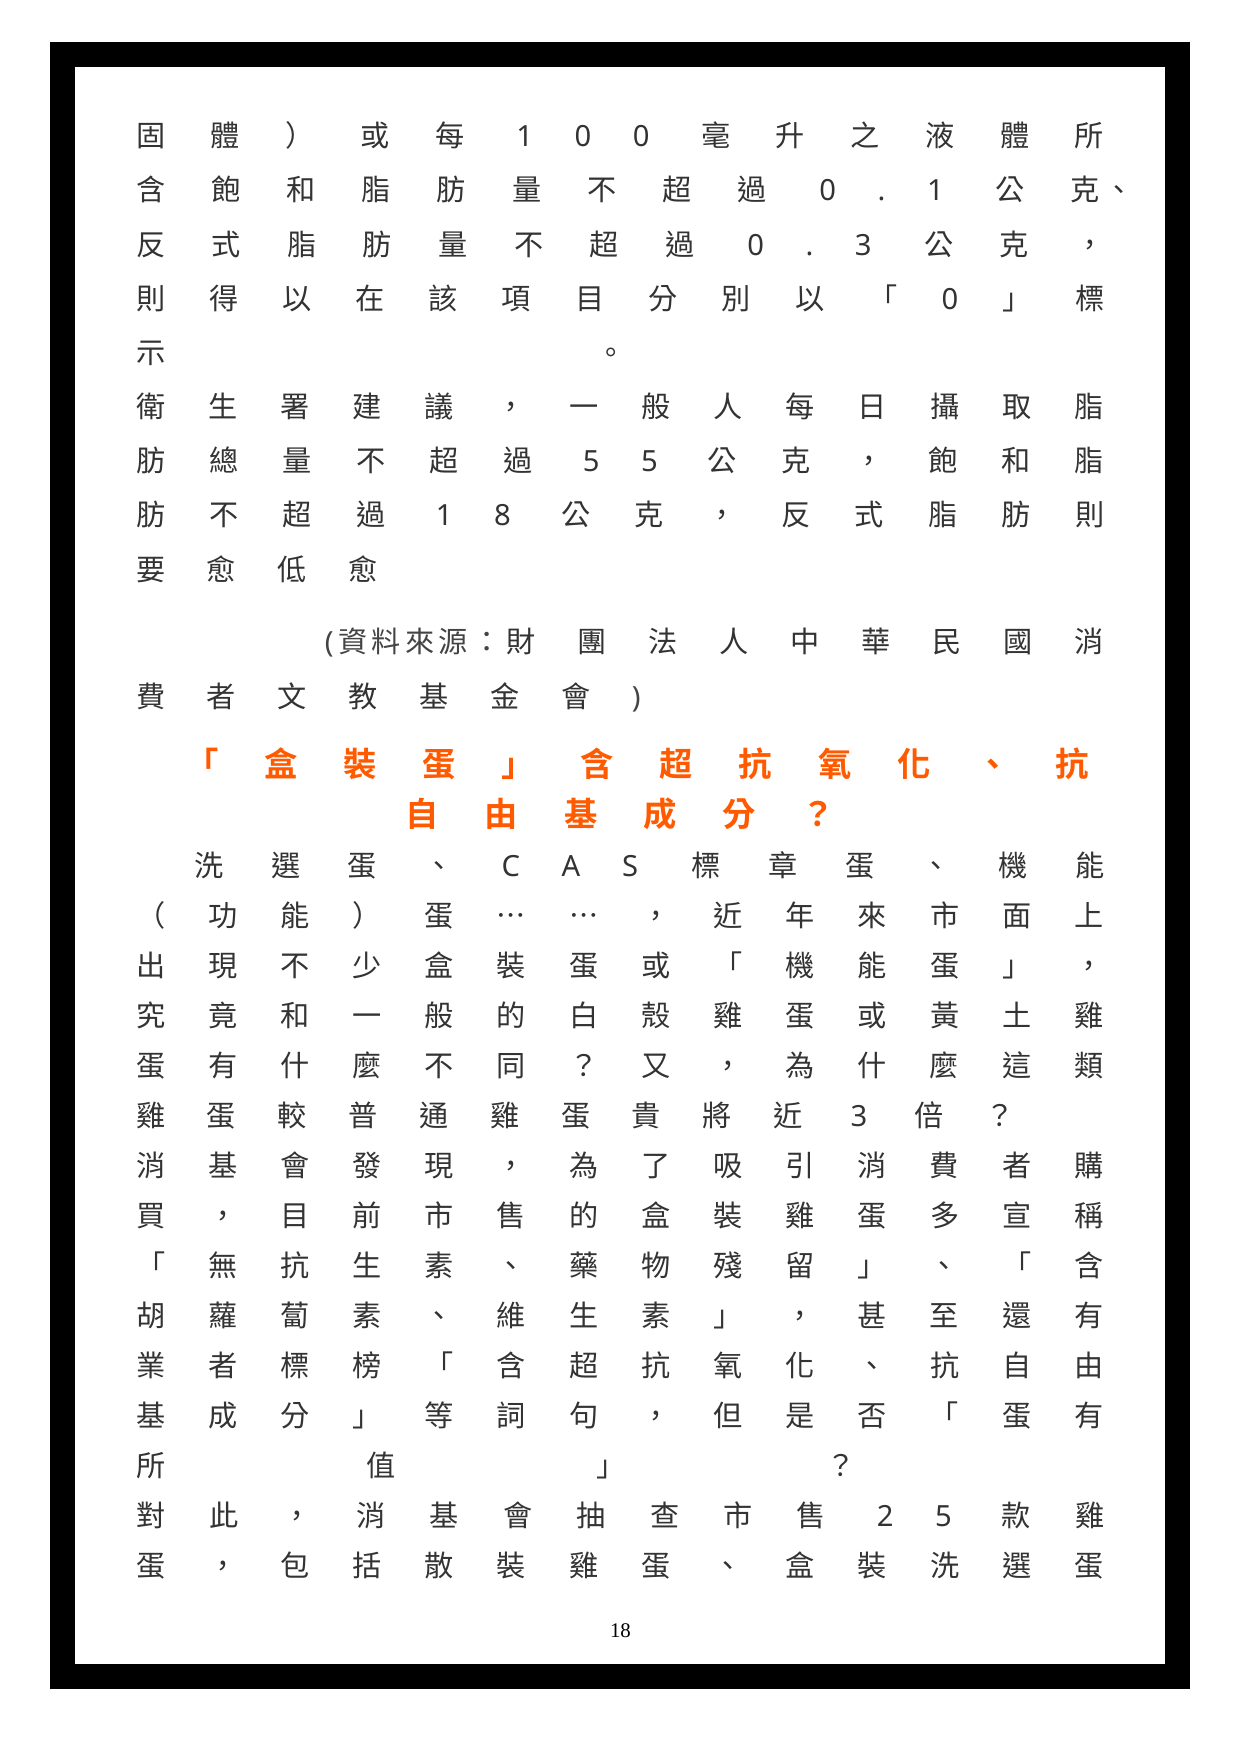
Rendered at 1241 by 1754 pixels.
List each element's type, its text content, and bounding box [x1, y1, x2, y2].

text (資料來源：財團法人中華民國消費者文教基金會) [136, 609, 1104, 718]
text 台灣大街小巷隨處可見杯飲店，其銷售的飲品香濃好喝，但卻易使消費者忽略隱藏其中的高熱量，飲用過多不僅會造成身材走樣，更可能容易罹患心血管或糖尿病等慢性疾病。 消基會3月曾進行一項調查發現，有28%的消費者最少每星期會喝1杯茶飲店的杯飲，而有16%的消費者每天會喝1杯，換算起來，國人一年要喝93萬1500杯，比例相當驚人。 為了消費者的健康著想，消基會本次針對20件市售珍珠奶茶進行：「脂肪」、「飽和脂肪酸」、「反式脂肪酸」、「碳水化合物」、「熱量」與「珍珠的防腐劑」進行檢測，作為消費者選購時的參考。 採樣 採樣時間為97年3月初，採樣地點為大台北地區知名的連鎖飲料專賣店或複合式餐飲店，珍珠奶茶的甜度與冰塊量，均為各店的正常標準量，購得19件珍珠奶茶樣品，其中18號店家「鮮芋仙」，因未販賣珍珠奶茶而購買珍珠鮮奶茶，共計採得20件樣品。 一、 價格調查 本次購得的樣品單杯價格介於25至75元，換算成每百公克的價格介於3.7至22.8元不等，其中以編號1號「歇腳亭」最便宜；20號「春水堂」最貴。 二、 脂肪 脂肪為人體必需的營養素之一，根據「市售包裝食品營養標示規範」每日營養素攝取量的基準值，脂肪為55公克。 本次實際檢測結果，以編號17號「奉茶來恁兜」珍珠奶茶的脂肪最高，每100公克樣品的脂肪含量介於3至4公克之間，以一杯435.8公克計算，喝下一杯就攝取13～17公克的脂肪，相當於每日攝取量55公克的24%～31%。 消基會表示，由於各家茶飲店的飲料容器不同，所盛容量亦不相同，因此，若換算各家茶飲店所販賣的容量後，編號1號「歇腳亭」的招牌珍奶，每100公克樣品的脂肪含量介於2～3公克，以一杯673.5公克計算，喝下一杯就攝取13～20公克的脂肪，相當於每日攝取量55公克的24%～36%。 三、 飽和脂肪酸 飲食中的油脂是由飽和脂肪酸、單元不飽和脂肪酸及多元不飽和脂肪酸組成，依其不同的組成比例具有不同特性與用途。 根據衛生署建議的每日攝取量，飽和脂肪不應超過18公克，若攝取過多的飽和脂肪酸，會使體內的低密度脂蛋白膽固醇（LDL）升高，繼而堆積在血管壁，增加罹患心血管疾病的機率。 本次檢驗20件樣品的結果，檢出每100公克樣品的飽和脂肪酸介於0.1至4公克之間，其中以編號17號「奉茶來恁兜」每100公克樣品的飽和脂肪酸含量介於3至4公克為最高；以一杯435.8公克計算，喝下一杯就攝取13～17公克的飽和脂肪酸，相當於每日攝取量18公克的72%～94%。 四、 反式脂肪酸 一般市售俗稱的奶茶，除了少數標榜以鮮奶取代奶精的鮮奶茶之外，大部分奶茶的奶香來源都是奶精，而奶精實際上多是植物油經氫化而成的產品，其中並無牛奶的成分。在植物油氫化的過程中，可能會產生反式脂肪酸，若攝取過量反式脂肪酸，會增加罹患心血管疾病的機率，進而影響人體健康。 本次檢測的20件珍珠奶茶中，有9件樣品檢出含反式脂肪酸，其中以編號4號「COCO都可」檢出每100公克樣品所含的反式脂肪酸量介於0.6至0.8公克為最高，以一杯661.2公克計算，喝下一杯就攝取4～5.3公克的反式脂肪酸；編號1號「歇腳亭」則為次之，每100公克樣品所含的反式脂肪酸量介於0.45至0.6，以一杯673.5公克計算，喝下一杯就攝取3～4公克的反式脂肪酸。 五、 碳水化合物 碳水化合物是人體產生熱量的主要來源，依「市售包裝食品營養標示規範」每日營養素攝取量的基準值，碳水化合物為320公克。珍珠奶茶中的糖分及珍珠本身的澱粉，都屬於碳水化合物。 本次檢測的20件樣品，測得每100公克樣品含有5至25公克的碳水化合物，其中編號15號「清心福全」每100公克樣品含有20至25公克的碳水化合物為最高；以一杯457.3公克計算，喝下一杯就攝取91～114公克的碳水化合物，相當於每日攝取量320公克的28%～36%。 六、 熱量 本次檢測20件珍珠奶茶樣品，每100公克樣品的熱量介於50至110大卡之間，其中編號1號「歇腳亭」、4號「COCO都可」、6號「葵可利」、9號「50嵐」、11號「摩奇地」、12號「傳奇茶坊」、15號「清心福全」與17號「奉茶來恁兜」等8件樣品檢出熱量較高，每100公克珍珠奶茶的熱量介於90至110大卡之間。 「市售包裝食品營養標示規範」每日營養素攝取量的基準值，熱量為2000大卡；以一杯435.8～673.5公克計算，喝下一杯就攝取392～741大卡的熱量，相當於每日攝取量2,000大卡的20%～37%。 七、 防腐劑 食品中含有許多營養成分，在販售或保存期間，可能會發生劣變或孳生微生物而造成腐敗，因此有業者會添加防腐劑來抑制微生物生長，以延長食品的保存期限。 珍珠奶茶裡的「珍珠」，適用糕餅類防腐劑限量標準，依照「食品添加物使用範圍及限量暨規格標準」的規定，「苯甲酸」的使用量上限皆為1.0公克/公斤，而「去水醋酸」則不得添加；檢測的20件樣品中珍珠均未檢出「苯甲酸」與「去水醋酸」。 而「己二烯酸」的使用量上限皆為1.0公克/公斤，本次針對珍珠奶茶中的「珍珠」進行防腐劑「己二烯酸」檢測，有16件樣品檢出珍珠含0.03至0.35公克/公斤的「己二烯酸」，雖然檢出量皆未超過使用上限的規定值，但消基會還是提醒消費者注意。 總結 1. 一杯珍奶熱量比一碗白飯還多 珍珠奶茶香甜的滋味讓人難以抗拒，其成分除了水和茶之外，還包括奶精、糖與珍珠，分別屬於脂肪與碳水化合物，若過量飲用則可能會吃下過多的熱量。 消基會指出，一碗白飯熱量約280大卡，依照本次熱量的檢測結果換算，一杯平均500公克正常甜度與正常冰塊量的珍珠奶茶，其所含的熱量可高達250至550大卡之間，若消費者每天飲用一杯，卻又缺乏運動，最快14天，多攝取的熱量就會使體重增加一公斤。 另外，一杯平均500公克正常甜度與正常冰塊量的珍珠奶茶，其碳水化合物達25至125公克，約占每日碳水化合物攝取基準值320公克的8％至39％；脂肪含量為2.5至20公克，占每日脂肪攝取基準值55公克的4.5％至36％，因此消基會提醒消費者，飲用珍珠奶茶必須注意飲用量，以免影響健康。 2. 奶精（粉）含飽和脂肪酸與反式脂肪酸 除了熱量偏高的問題之外，市售奶茶大多添加奶精或奶精粉，這類增加奶香味的添加物是由植物油氫化而成，屬於油脂類而非奶類，其成分含飽和脂肪酸與反式脂肪酸，若攝取過量可能會增加罹患心臟血管疾病的機率，影響人體健康。 本次檢測的20件樣品中，其中編號18號「鮮芋仙」為珍珠鮮奶茶，是以鮮奶取代奶精，所以在脂肪、飽和脂肪酸、反式脂肪酸與熱量等項目的檢出值皆較低。 消基會提醒消費者，目前幾乎所有的連鎖飲料專賣店或複合式餐飲店，都可以依照個人喜好調整飲料的甜度，若消費者戒不掉飲用此類飲料的習慣，建議可要求店家調整為半糖或無糖的飲品，以降低熱量攝取，以免攝取過多熱量，造成身體的負擔。 3. 珍珠奶茶配香腸，小心致癌！ 本次檢測的20件珍珠奶茶樣品，其中有4件未檢出珍珠含防腐劑；16件檢出珍珠含0.03至0.35公克／公斤的己二烯酸，皆未超過使用上限規定值，故20件樣品皆符合規定。 消基會董事長程仁宏指出，喝了添加「己二烯酸」防腐劑的珍珠奶茶，如果再吃含有亞硝酸鹽的「香腸」，有可能導致染色體突變，而有致癌的風險。 4. 為了健康，少吃、少喝垃圾食物 世界消費者聯合會（CI）將2008年世界消費者日的活動主題定為─「Junk Food Generation」（垃圾食物世代）。談到垃圾食物，很多人會直覺聯想到炸雞、薯條、漢堡，但其實僅提供一些熱量，別無其他營養素的食物，或是提供超過人體需求，多熱量、多糖、多鹽等食物皆屬之。 目前台灣大街小巷隨處可見外帶式冷熱飲連鎖店，但消基會表示，過度飲用加糖飲料，不但會導致肥胖、蛀牙，更可能造成發育不良，而人體若接受過多的人工化學物質，還會增加肝臟跟腎臟的負擔。 反垃圾食品運動正蔓延全球，各國紛紛採取因應對策，台灣當然不能置身事外！消基會希望經過此次調查活動，能喚起相關單位及消費者的注意，為了健康與環保，少吃、少喝垃圾食物，自備開水才是消費者最好的選擇！（指導單位：行政院消費者保護委員會） 財團法人中華民國消費者文教基金會 BOX：市售含反式脂肪的食品須強制標示 衛生署公告自97年1月1日起（以完成製造日期為準）所生產的市售包裝食品，都須在營養標示的「脂肪」項下，加標「飽和脂肪」與「反式脂肪」的含量，若食品每100公克之固體（半固體）或每100毫升之液體所含飽和脂肪量不超過0.1公克、反式脂肪量不超過0.3公克，則得以在該項目分別以「0」標示。 衛生署建議，一般人每日攝取脂肪總量不超過55公克，飽和脂肪不超過18公克，反式脂肪則要愈低愈 [136, 103, 1104, 591]
text 「盒裝蛋」含超抗氧化、抗自由基成分？ [136, 737, 1104, 837]
text 洗選蛋、CAS標章蛋、機能（功能）蛋……，近年來市面上出現不少盒裝蛋或「機能蛋」，究竟和一般的白殼雞蛋或黃土雞蛋有什麼不同？又，為什麼這類雞蛋較普通雞蛋貴將近3倍？ 消基會發現，為了吸引消費者購買，目前市售的盒裝雞蛋多宣稱「無抗生素、藥物殘留」、「含胡蘿蔔素、維生素」，甚至還有業者標榜「含超抗氧化、抗自由基成分」等詞句，但是否「蛋有所值」？ 對此，消基會抽查市售25款雞蛋，包括散裝雞蛋、盒裝洗選蛋及宣稱營養價值的機能蛋，以替消費者進行檢視、把關。 一、 價格：價差近3倍 25款雞蛋每顆單價從3.7～11元不等，單價最低的是編號2號「大潤發洗選蛋」每顆3.7元，而單價最高的是編號25號「鮮力蛋Sunny Eggs(頂好wellcome自有品牌)」每顆11元。 二、 盒裝蛋非為包裝食品，不用標示營養成分？！ 消基會指出，此次抽查25件雞蛋，共有24件為盒裝蛋，其中有17件未標示「營養成分」，比例高達71%；經消基會向衛生署查詢，原來該類有包裝盒的雞蛋，目前仍屬「散裝」食品，不必依食品衛生管理法規定標示。 然而，檢視盒裝蛋的標示情形，24件均已依食品衛生管理法規定標示了該標示的內容，消基會認為，既然業者能在包裝上標示商品資訊，基於維護消費者「知」的權益，對於有宣稱營養機能的「機能蛋」也應給予完整的營養成分表，提供消費者更周全的資訊。 三、 不是包裝食品，營養宣稱隨意標？！ 此次抽查的13件機能(功能)蛋，在包裝上宣稱「多維他命A、E」、「富含營養素：鐵」，甚至還有業者宣稱「較低膽固醇」、「低熱能脂肪」。 消基會指出，依「市售包裝食品營養宣稱規範」規定，以不同形容詞（多、富含、低、無…等）來描述營養素含量時，其皆有一定的含量限制規定，且須同時提供其營養成分含量；例如標榜「多維他命A」，其產品每100毫升，維他命A就須達到180微克、而標榜「較低膽固醇」，其產品每100毫升，膽固醇則不得超過10毫克。衛生署為何放任業者隨意標？ 消基會表示，業者在包裝上宣稱營養素，卻沒有一併告知消費者實際含量，不僅無法傳達商品的正確資訊，更讓消費者無所適從；消基會希望負責任的廠商，應將宣稱的營養素含量，正確標示在包裝上，以增加消費者對商品的信任度。 四、 1件違反食品衛生管理法 消基會董事長程仁宏指出，編號23號「元氣牧場優鮮青殼雞蛋」，其包裝標示「含超抗氧化、抗自由基成分，為青少年、中老年人及素食者不可或缺之營養聖品」，其中「超抗氧化、抗自由基成分」部分，涉及人體生理功能，已經違反《食品衛生管理法》第19條、第1項：「食品標示不得有不實、誇張或易生誤解之情形。」 五、 「元氣牧場」只是商標而非牧場？！ 「活力！」、「健康！」、「元氣！」，消基會指出，市售盒裝蛋在包裝上使用該類詞句大作廣告，雖然這些詞句為衛生署所認可、未涉療效及誇大的用詞，但消基會認為，食品就是食品，該類宣稱易使消費者誤認能增進健康，並促進消費者購買。消基會表示，只要是食品宣稱增進健康狀況，衛生署就應列為健康食品管理法的管理與監督，而不是容許業者在此模糊地帶間遊走。 另外，編號11號「元氣牧場優鮮蛋」、編號20號「元氣牧場健康蛋」、編號23號「元氣牧場優鮮青殼雞蛋」，3件樣品讓消費者以為雞蛋是生產於「元氣牧場」，但其包裝上卻又另外標示生產牧場，原來「元氣牧場」只是商標，而非真有其牧場。 消基會認為，盒裝蛋講究的是牧場，其雞隻飼養方式和牧場環境衛生、形象，都是影響消費者購買意願的因素；今業者以「元氣牧場」作為商標，但仍屬食品標示之內容，若使消費者誤認其為優良牧場或能增進健康，衛生署都應列管監督。 六、 有機商店購買的，不是有機蛋！ 依照「有機農產品及有機農產加工品驗證管理辦法」中，對於飼料、用藥、環境…等皆有限制；據了解，目前還沒有養雞牧場通過驗證，換言之，目前市面上並沒有所謂的「有機蛋」。 此次抽查25件樣品，有6件分別來自於「棉花田」、「綠色小鎮」、「聖德科斯」等有機商店，每顆蛋單顆售價在7～10.1元不等，比一般雞蛋高出一倍以上；雖然這3家業者所販賣的雞蛋，並未以「有機蛋」來作宣稱，但消基會還是提醒消費者，應打破「有機商店就是賣有機商品」的迷思，正視「有機商店只是賣有機商品的管道之一」的事實，進入有機商店選購有機商品，還是應該看清標章才行！ 主管機關 1. 《食品衛生管理法》第32條、第1項：「違反第19條第1項規定：『食品標示不得有不實、誇張或易生誤解之情形。』者，處新臺幣3萬元以上15萬元以下罰鍰；一年內再次違反者，並得廢止其營業或工廠登記證照。」 2. 盒裝洗選蛋、機能蛋等產品，目前已蔚為潮流，政府卻視為「非包裝之農產品」，讓業者完全不受「包裝食品」規範，游走法律邊緣！但國人對健康飲食越來越注重，更重視食品營養成分的資訊，因此，消基會呼籲，主管機關應儘速將盒裝蛋列入包裝食品的規範與管理，並將「健康蛋」、「養生蛋」納入健康食品管理。 3. 對於業者包裝上標示的「營養宣稱」，主管機關有義務進行了解與檢視，並要求業者提出相關實驗數據佐證，以保障消費者權益與食品安全！ 業者 1. 對於違反食品衛生管理法的業者應立即改善。 2. 對其商品包裝上所標示的營養成分，有義務提出相關資料，並向消費者說明清楚，傳達商品的正確資訊。 消費者 以營養學觀點而言，雞蛋是人體攝取蛋白質的重要來源，不過還是建議消費者不宜過量食用；消基會指出，消費者不應該只依賴單一食品來補充營養素。 舉例而言，消費者若想補充β-胡蘿蔔，不能只單從「富含β-胡蘿蔔」的雞蛋中攝取，日常生活中也應該從胡蘿蔔、南瓜等食物中補充；攝取多元的營養來源，學習有效分配食物，才是正確的健康飲食觀念。 [136, 837, 1104, 1587]
